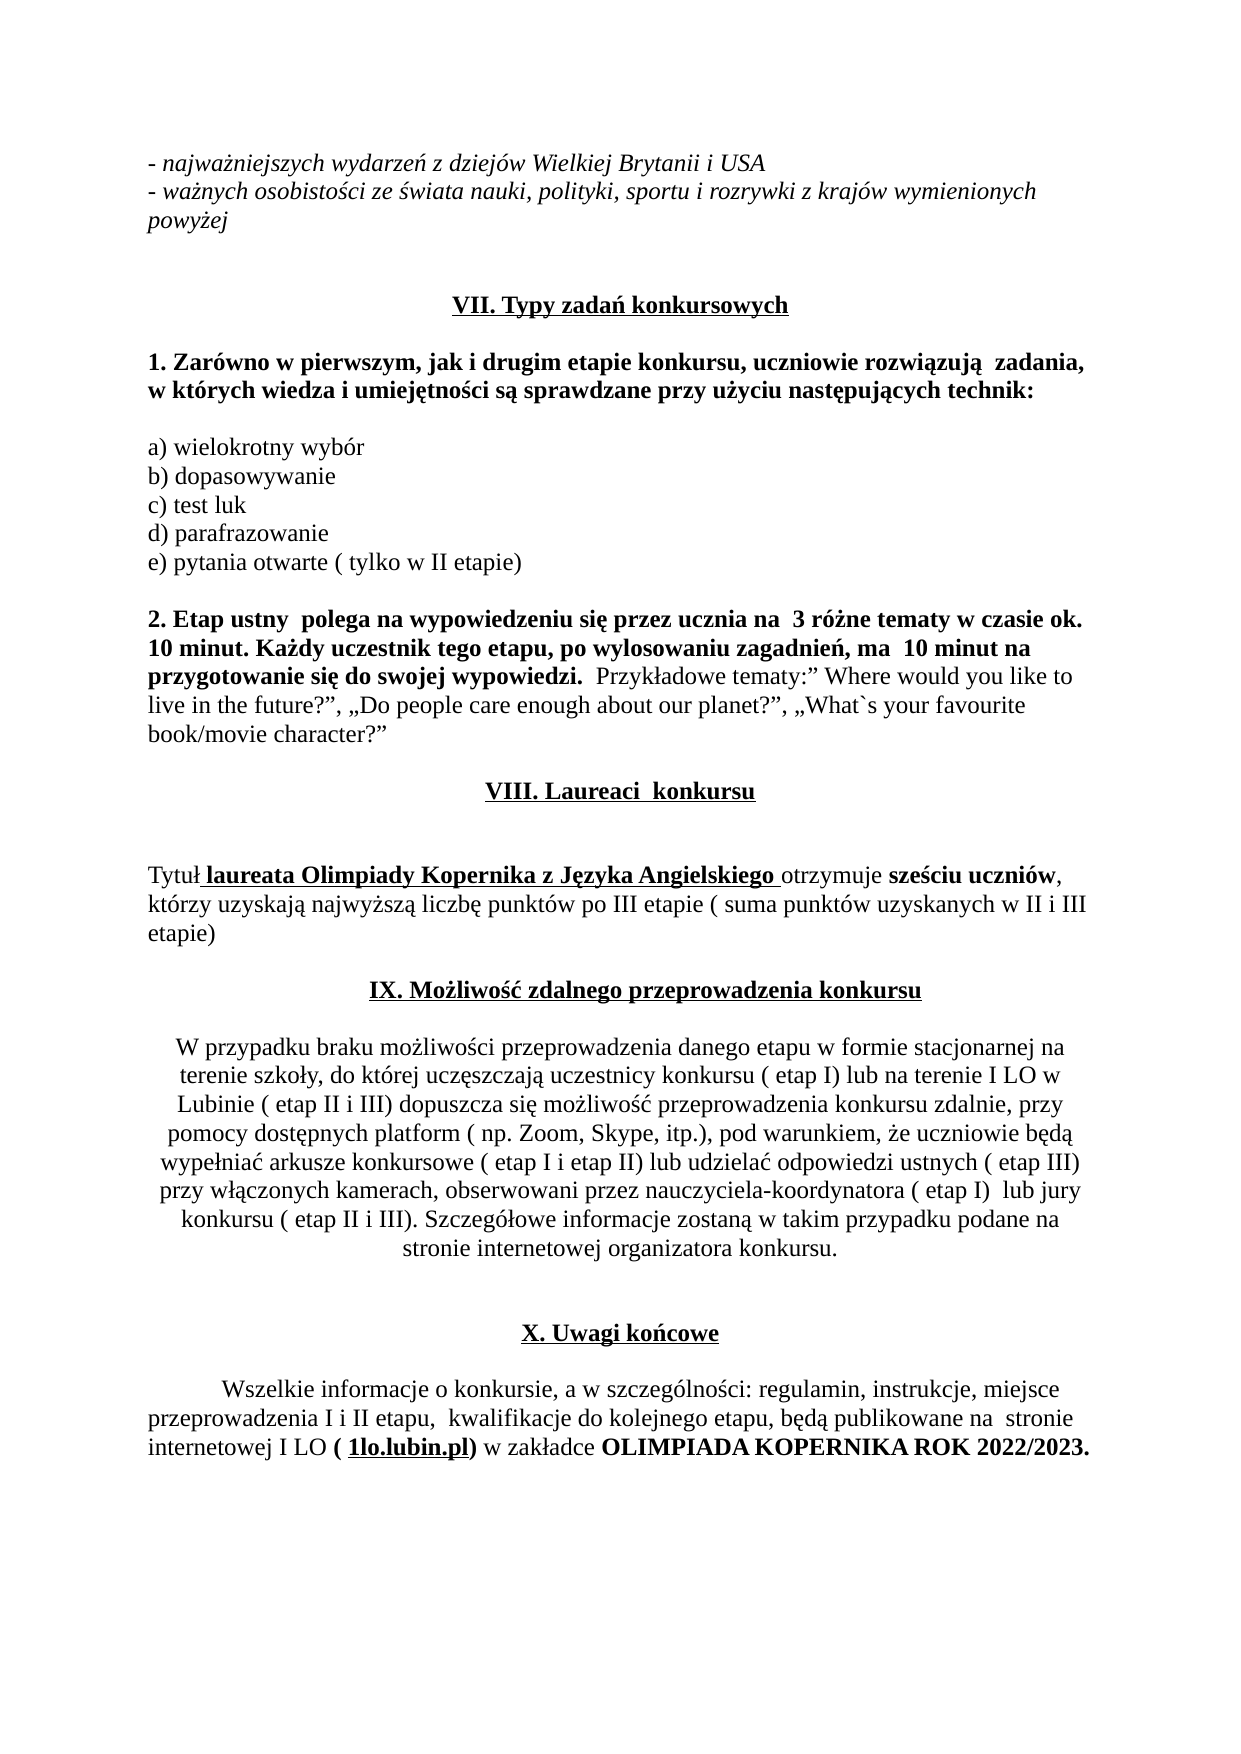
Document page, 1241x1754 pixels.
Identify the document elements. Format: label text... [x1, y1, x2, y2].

text 2. Etap ustny polega na wypowiedzeniu się przez ucznia na 3 różne tematy w czasie ok. 10 minut. Każdy uczestnik tego etapu, po wylosowaniu zagadnień, ma 10 minut na przygotowanie się do swojej wypowiedzi. Przykładowe tematy:” Where would you like to live in the future?”, „Do people care enough about our planet?”, „What`s your favourite book/movie character?” [148, 604, 1093, 748]
text Wszelkie informacje o konkursie, a w szczególności: regulamin, instrukcje, miejsce przeprowadzenia I i II etapu, kwalifikacje do kolejnego etapu, będą publikowane na stronie internetowej I LO ( 1lo.lubin.pl) w zakładce OLIMPIADA KOPERNIKA ROK 2022/2023. [148, 1374, 1093, 1461]
text d) parafrazowanie [148, 518, 1093, 547]
text X. Uwagi końcowe [148, 1318, 1093, 1346]
text b) dopasowywanie [148, 461, 1093, 490]
text c) test luk [148, 490, 1093, 518]
text IX. Możliwość zdalnego przeprowadzenia konkursu [148, 975, 1093, 1003]
text - ważnych osobistości ze świata nauki, polityki, sportu i rozrywki z krajów wymienionych powyżej [148, 176, 1093, 234]
text W przypadku braku możliwości przeprowadzenia danego etapu w formie stacjonarnej na terenie szkoły, do której uczęszczają uczestnicy konkursu ( etap I) lub na terenie I LO w Lubinie ( etap II i III) dopuszcza się możliwość przeprowadzenia konkursu zdalnie, przy pomocy dostępnych platform ( np. Zoom, Skype, itp.), pod warunkiem, że uczniowie będą wypełniać arkusze konkursowe ( etap I i etap II) lub udzielać odpowiedzi ustnych ( etap III) przy włączonych kamerach, obserwowani przez nauczyciela-koordynatora ( etap I) lub jury konkursu ( etap II i III). Szczegółowe informacje zostaną w takim przypadku podane na stronie internetowej organizatora konkursu. [148, 1032, 1093, 1262]
text VII. Typy zadań konkursowych [148, 290, 1093, 319]
text VIII. Laureaci konkursu [148, 776, 1093, 804]
text - najważniejszych wydarzeń z dziejów Wielkiej Brytanii i USA [148, 148, 1093, 176]
text Tytuł laureata Olimpiady Kopernika z Języka Angielskiego otrzymuje sześciu uczniów, którzy uzyskają najwyższą liczbę punktów po III etapie ( suma punktów uzyskanych w II i III etapie) [148, 861, 1093, 947]
text 1. Zarówno w pierwszym, jak i drugim etapie konkursu, uczniowie rozwiązują zadania, w których wiedza i umiejętności są sprawdzane przy użyciu następujących technik: [148, 347, 1093, 404]
text a) wielokrotny wybór [148, 432, 1093, 461]
text e) pytania otwarte ( tylko w II etapie) [148, 547, 1093, 576]
